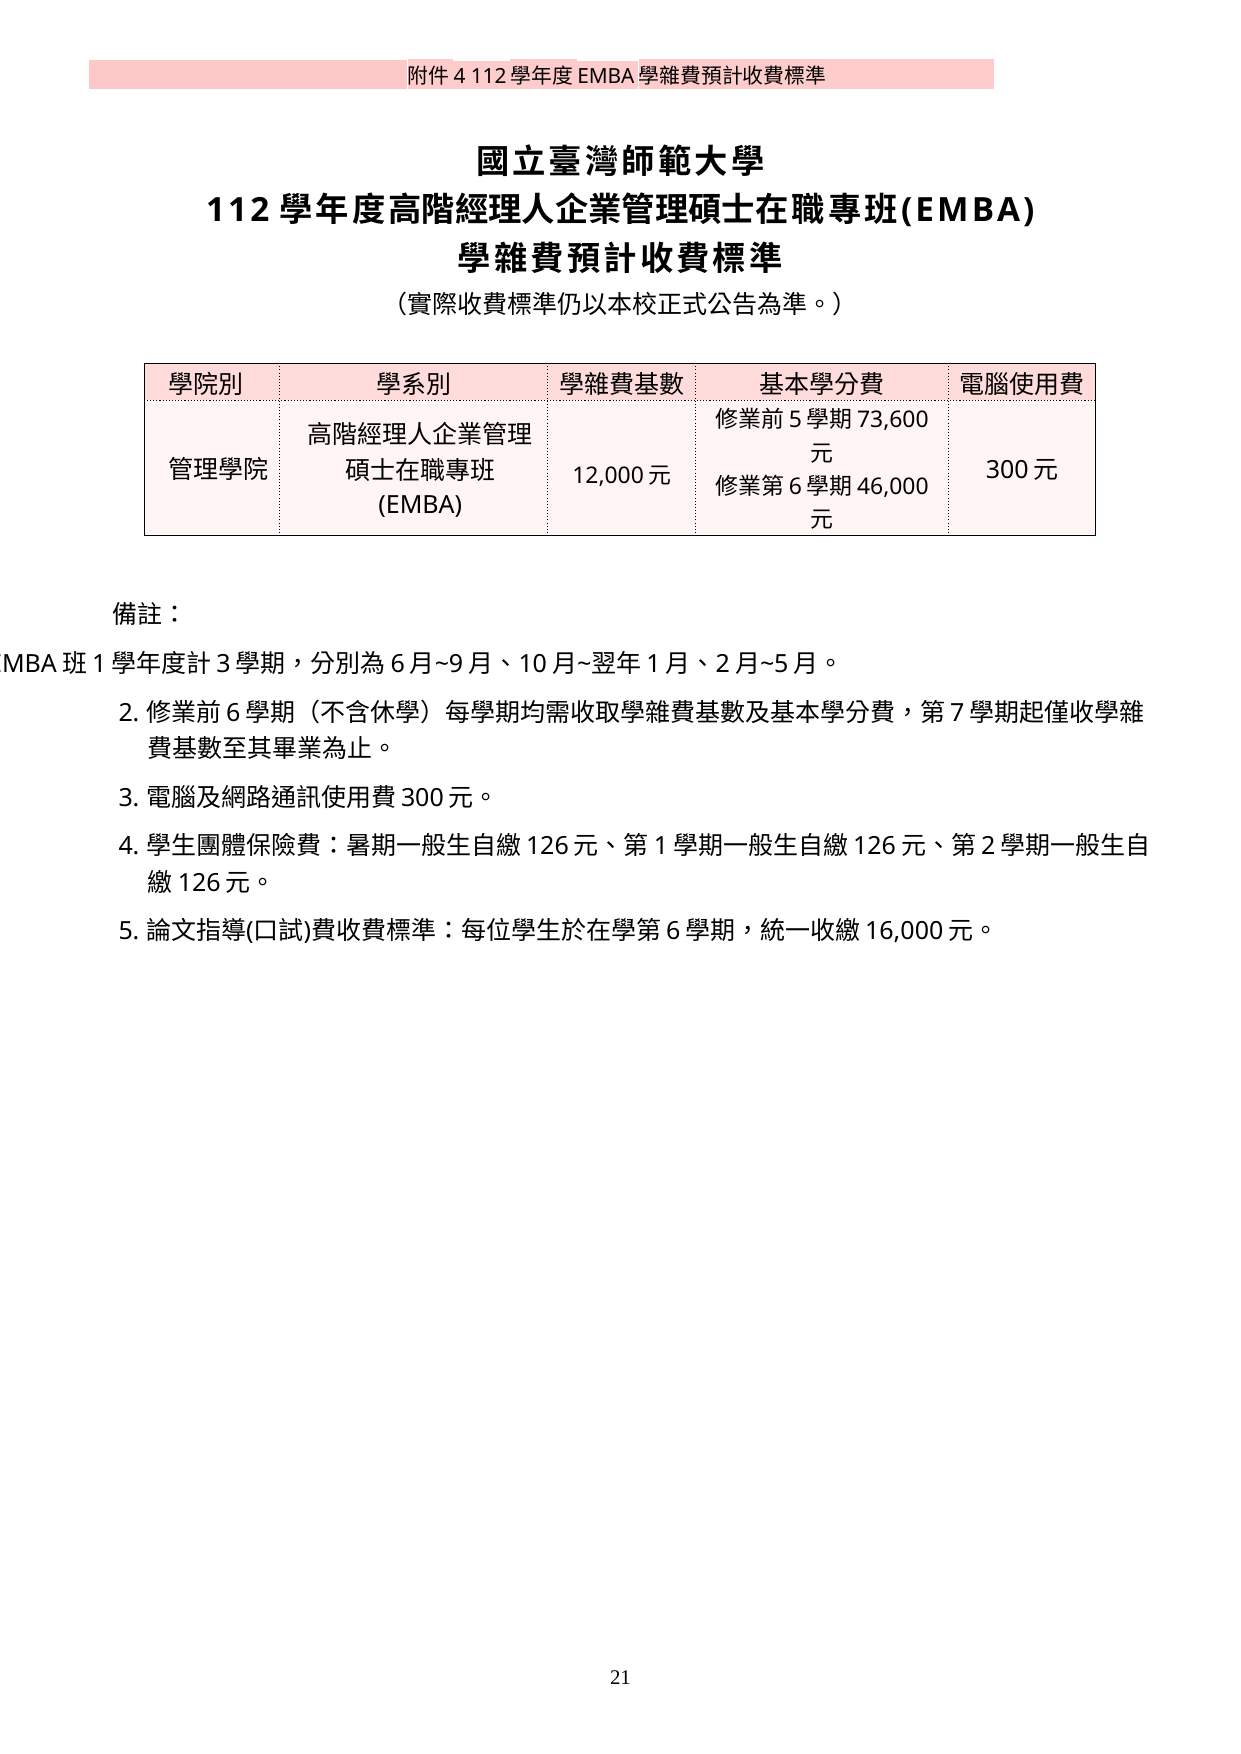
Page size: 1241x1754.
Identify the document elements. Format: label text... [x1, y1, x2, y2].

list 學生團體保險費：暑期一般生自繳126元、第1學期一般生自繳126元、第2學期一般生自繳126元。 [118, 826, 1152, 898]
table_header 學院別 [145, 364, 279, 400]
table_cell 12,000元 [548, 400, 695, 534]
list 修業前6學期（不含休學）每學期均需收取學雜費基數及基本學分費，第7學期起僅收學雜費基數至其畢業為止。 [118, 692, 1152, 764]
text 學雜費預計收費標準 [89, 231, 1152, 280]
list 電腦及網路通訊使用費300元。 [118, 777, 1152, 813]
text 備註： [112, 594, 1152, 631]
table_header 學系別 [279, 364, 548, 400]
text （實際收費標準仍以本校正式公告為準。） [89, 280, 1152, 321]
text 國立臺灣師範大學 [89, 135, 1152, 183]
table_header 基本學分費 [695, 364, 948, 400]
table_cell 修業前5學期73,600元 修業第6學期46,000元 [695, 400, 948, 534]
list EMBA班1學年度計3學期，分別為6月~9月、10月~翌年1月、2月~5月。 [0, 643, 1152, 679]
table_header 學雜費基數 [548, 364, 695, 400]
table_header 電腦使用費 [948, 364, 1095, 400]
list 論文指導(口試)費收費標準：每位學生於在學第6學期，統一收繳16,000元。 [118, 911, 1152, 947]
text 112學年度高階經理人企業管理碩士在職專班(EMBA) [89, 183, 1152, 231]
table_cell 300元 [948, 400, 1095, 534]
table_cell 管理學院 [145, 400, 279, 534]
table_cell 高階經理人企業管理 碩士在職專班(EMBA) [279, 400, 548, 534]
